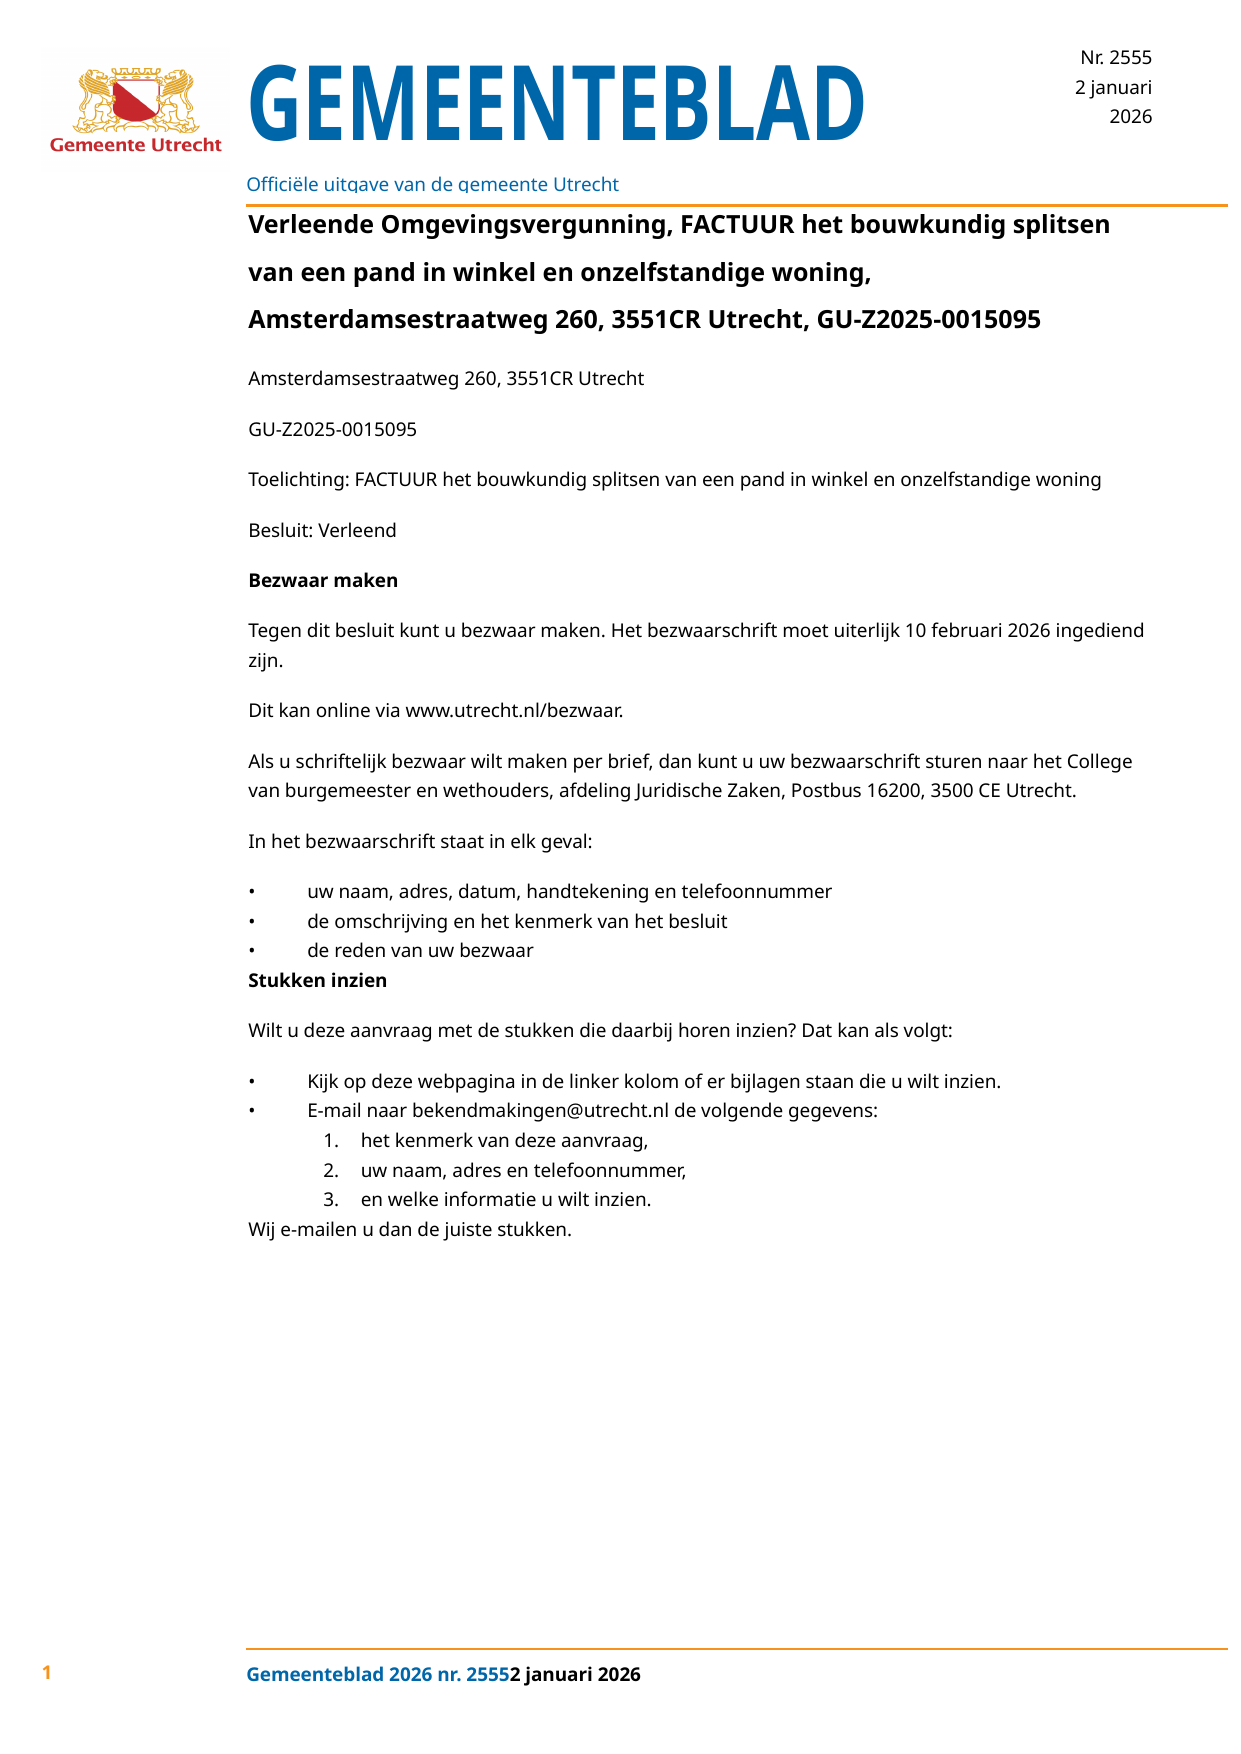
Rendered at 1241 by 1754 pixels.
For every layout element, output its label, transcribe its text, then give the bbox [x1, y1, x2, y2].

text Wilt u deze aanvraag met de stukken die daarbij horen inzien? Dat kan als volgt: [248, 1018, 1152, 1043]
list uw naam, adres, datum, handtekening en telefoonnummer [248, 878, 1152, 904]
list Kijk op deze webpagina in de linker kolom of er bijlagen staan die u wilt inzien. [248, 1068, 1152, 1094]
list de omschrijving en het kenmerk van het besluit [248, 908, 1152, 934]
text Toelichting: FACTUUR het bouwkundig splitsen van een pand in winkel en onzelfstandige woning [248, 466, 1152, 492]
list uw naam, adres en telefoonnummer, [323, 1157, 1152, 1182]
text Stukken inzien [248, 967, 1152, 993]
text Wij e-mailen u dan de juiste stukken. [248, 1216, 1152, 1242]
list en welke informatie u wilt inzien. [323, 1186, 1152, 1212]
text Tegen dit besluit kunt u bezwaar maken. Het bezwaarschrift moet uiterlijk 10 februari 2026 ingediend zijn. [248, 618, 1152, 673]
text Bezwaar maken [248, 567, 1152, 593]
text In het bezwaarschrift staat in elk geval: [248, 828, 1152, 854]
text Verleende Omgevingsvergunning, FACTUUR het bouwkundig splitsen van een pand in winkel en onzelfstandige woning, Amsterdamsestraatweg 260, 3551CR Utrecht, GU-Z2025-0015095 [248, 207, 1152, 336]
text Besluit: Verleend [248, 517, 1152, 542]
list het kenmerk van deze aanvraag, [323, 1127, 1152, 1153]
list de reden van uw bezwaar [248, 938, 1152, 963]
text Als u schriftelijk bezwaar wilt maken per brief, dan kunt u uw bezwaarschrift sturen naar het College van burgemeester en wethouders, afdeling Juridische Zaken, Postbus 16200, 3500 CE Utrecht. [248, 748, 1152, 803]
list E-mail naar bekendmakingen@utrecht.nl de volgende gegevens: [248, 1098, 1152, 1123]
text Amsterdamsestraatweg 260, 3551CR Utrecht [248, 366, 1152, 391]
picture [41, 47, 231, 172]
text GU-Z2025-0015095 [248, 416, 1152, 442]
text Dit kan online via www.utrecht.nl/bezwaar. [248, 698, 1152, 723]
